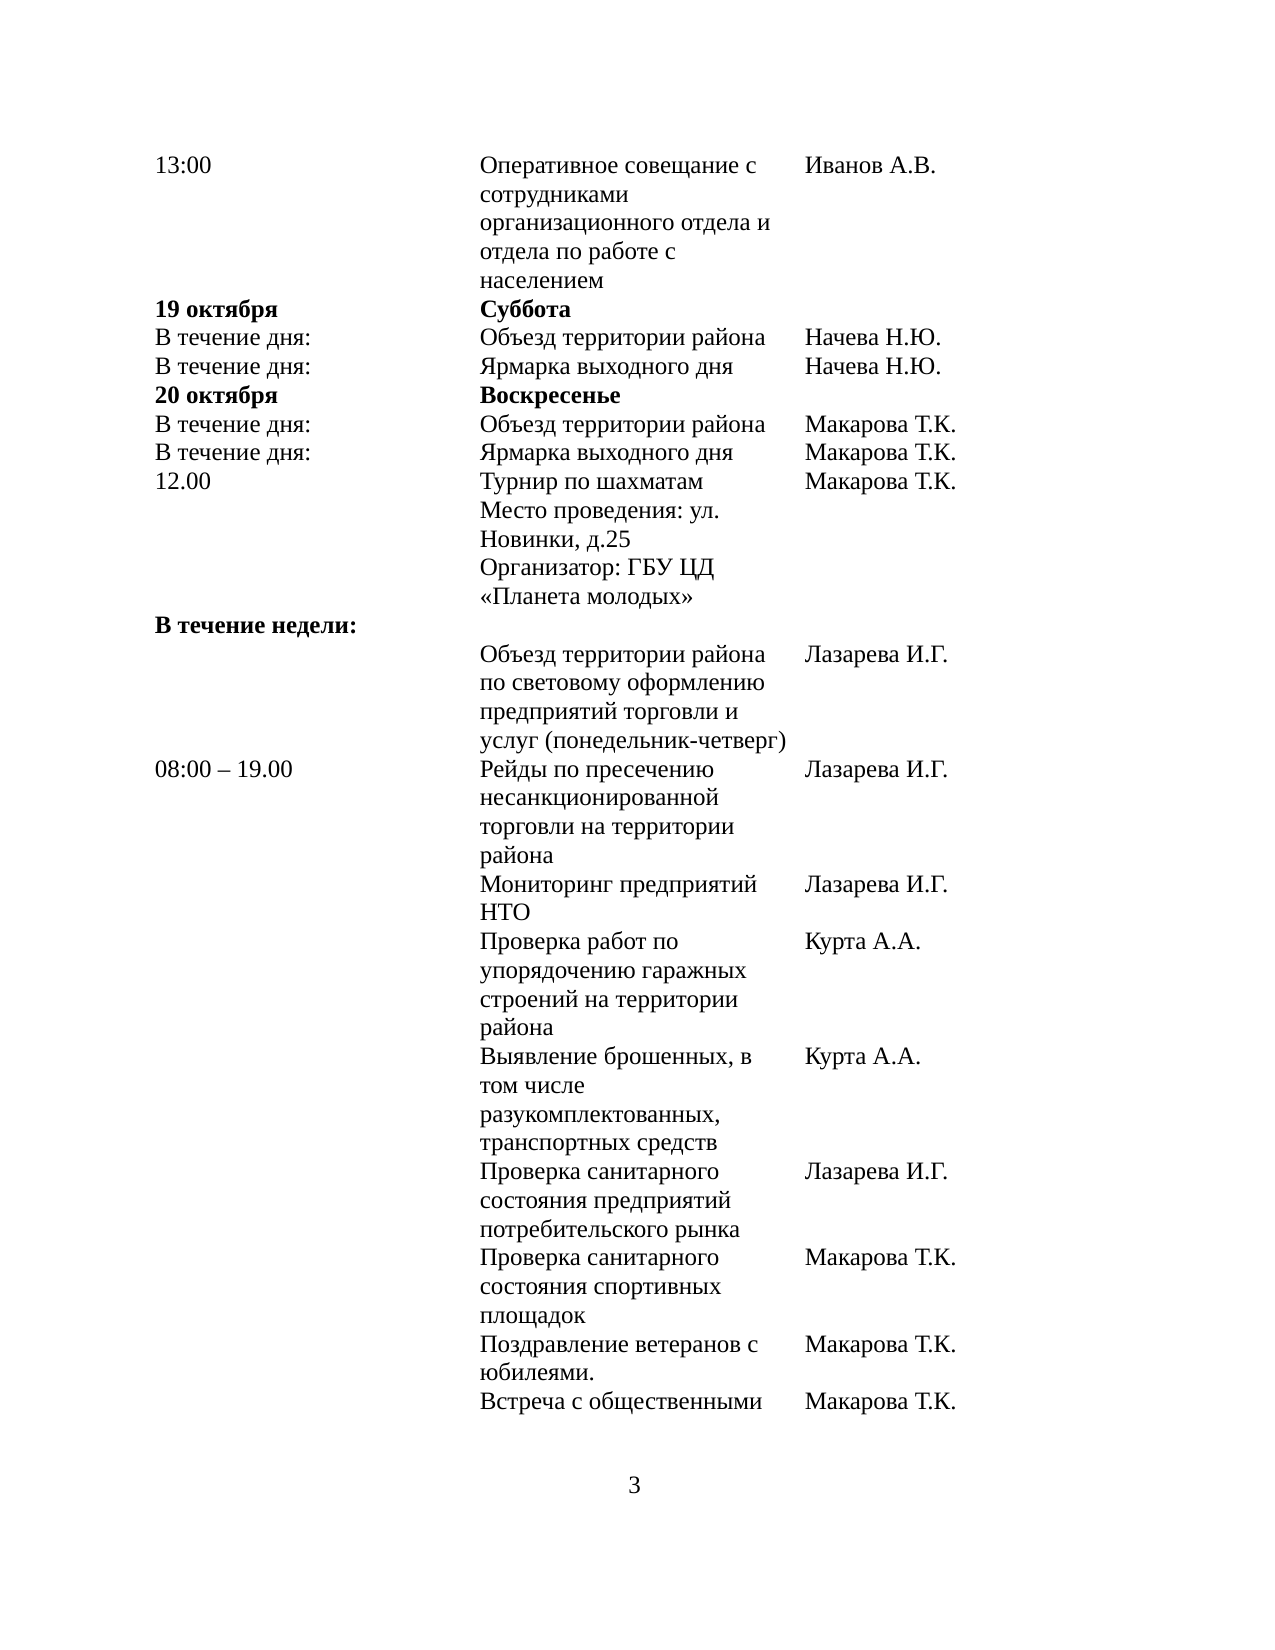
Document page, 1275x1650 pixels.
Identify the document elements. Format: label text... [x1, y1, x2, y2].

table_cell Турнир по шахматам Место проведения: ул. Новинки, д.25 Организатор: ГБУ ЦД «Планета молодых» [475, 466, 800, 610]
table_cell [800, 610, 1125, 639]
table_cell Объезд территории района [475, 409, 800, 437]
table_cell Макарова Т.К. [800, 438, 1125, 466]
table_cell Начева Н.Ю. [800, 323, 1125, 351]
table_cell [800, 294, 1125, 322]
table_cell [475, 610, 800, 639]
table_cell В течение недели: [150, 610, 475, 639]
table_cell Суббота [475, 294, 800, 322]
table_cell В течение дня: [150, 409, 475, 437]
table_cell 12.00 [150, 466, 475, 610]
table_cell Начева Н.Ю. [800, 351, 1125, 380]
table_cell Мониторинг предприятий НТО [475, 869, 800, 926]
table_cell Лазарева И.Г. [800, 639, 1125, 754]
table_cell Оперативное совещание с сотрудниками организационного отдела и отдела по работе с населением [475, 150, 800, 294]
table_cell Объезд территории района [475, 323, 800, 351]
table_cell [150, 869, 475, 926]
table_cell [150, 639, 475, 754]
table_cell Встреча с общественными [475, 1386, 800, 1415]
table_cell [800, 380, 1125, 409]
table_cell [150, 1156, 475, 1242]
table_cell Проверка санитарного состояния предприятий потребительского рынка [475, 1156, 800, 1242]
table_cell [150, 1041, 475, 1156]
table_cell Курта А.А. [800, 926, 1125, 1041]
table_cell В течение дня: [150, 351, 475, 380]
table_cell Проверка санитарного состояния спортивных площадок [475, 1243, 800, 1329]
table_cell Иванов А.В. [800, 150, 1125, 294]
table_cell Ярмарка выходного дня [475, 351, 800, 380]
table_cell В течение дня: [150, 438, 475, 466]
table_cell Курта А.А. [800, 1041, 1125, 1156]
table_cell [150, 1329, 475, 1386]
table_cell [150, 1243, 475, 1329]
table_cell Выявление брошенных, в том числе разукомплектованных, транспортных средств [475, 1041, 800, 1156]
table_cell Поздравление ветеранов с юбилеями. [475, 1329, 800, 1386]
table_cell Макарова Т.К. [800, 466, 1125, 610]
table_cell Проверка работ по упорядочению гаражных строений на территории района [475, 926, 800, 1041]
table_cell Рейды по пресечению несанкционированной торговли на территории района [475, 754, 800, 869]
table_cell Макарова Т.К. [800, 409, 1125, 437]
table_cell Лазарева И.Г. [800, 1156, 1125, 1242]
table_cell Макарова Т.К. [800, 1386, 1125, 1415]
table_cell 19 октября [150, 294, 475, 322]
table_cell Воскресенье [475, 380, 800, 409]
table_cell Лазарева И.Г. [800, 869, 1125, 926]
table_cell 08:00 – 19.00 [150, 754, 475, 869]
table_cell Объезд территории района по световому оформлению предприятий торговли и услуг (понедельник-четверг) [475, 639, 800, 754]
table_cell Лазарева И.Г. [800, 754, 1125, 869]
table_cell [150, 1386, 475, 1415]
table_cell 20 октября [150, 380, 475, 409]
table_cell 13:00 [150, 150, 475, 294]
table_cell В течение дня: [150, 323, 475, 351]
table_cell Макарова Т.К. [800, 1243, 1125, 1329]
table_cell Макарова Т.К. [800, 1329, 1125, 1386]
table_cell [150, 926, 475, 1041]
table_cell Ярмарка выходного дня [475, 438, 800, 466]
